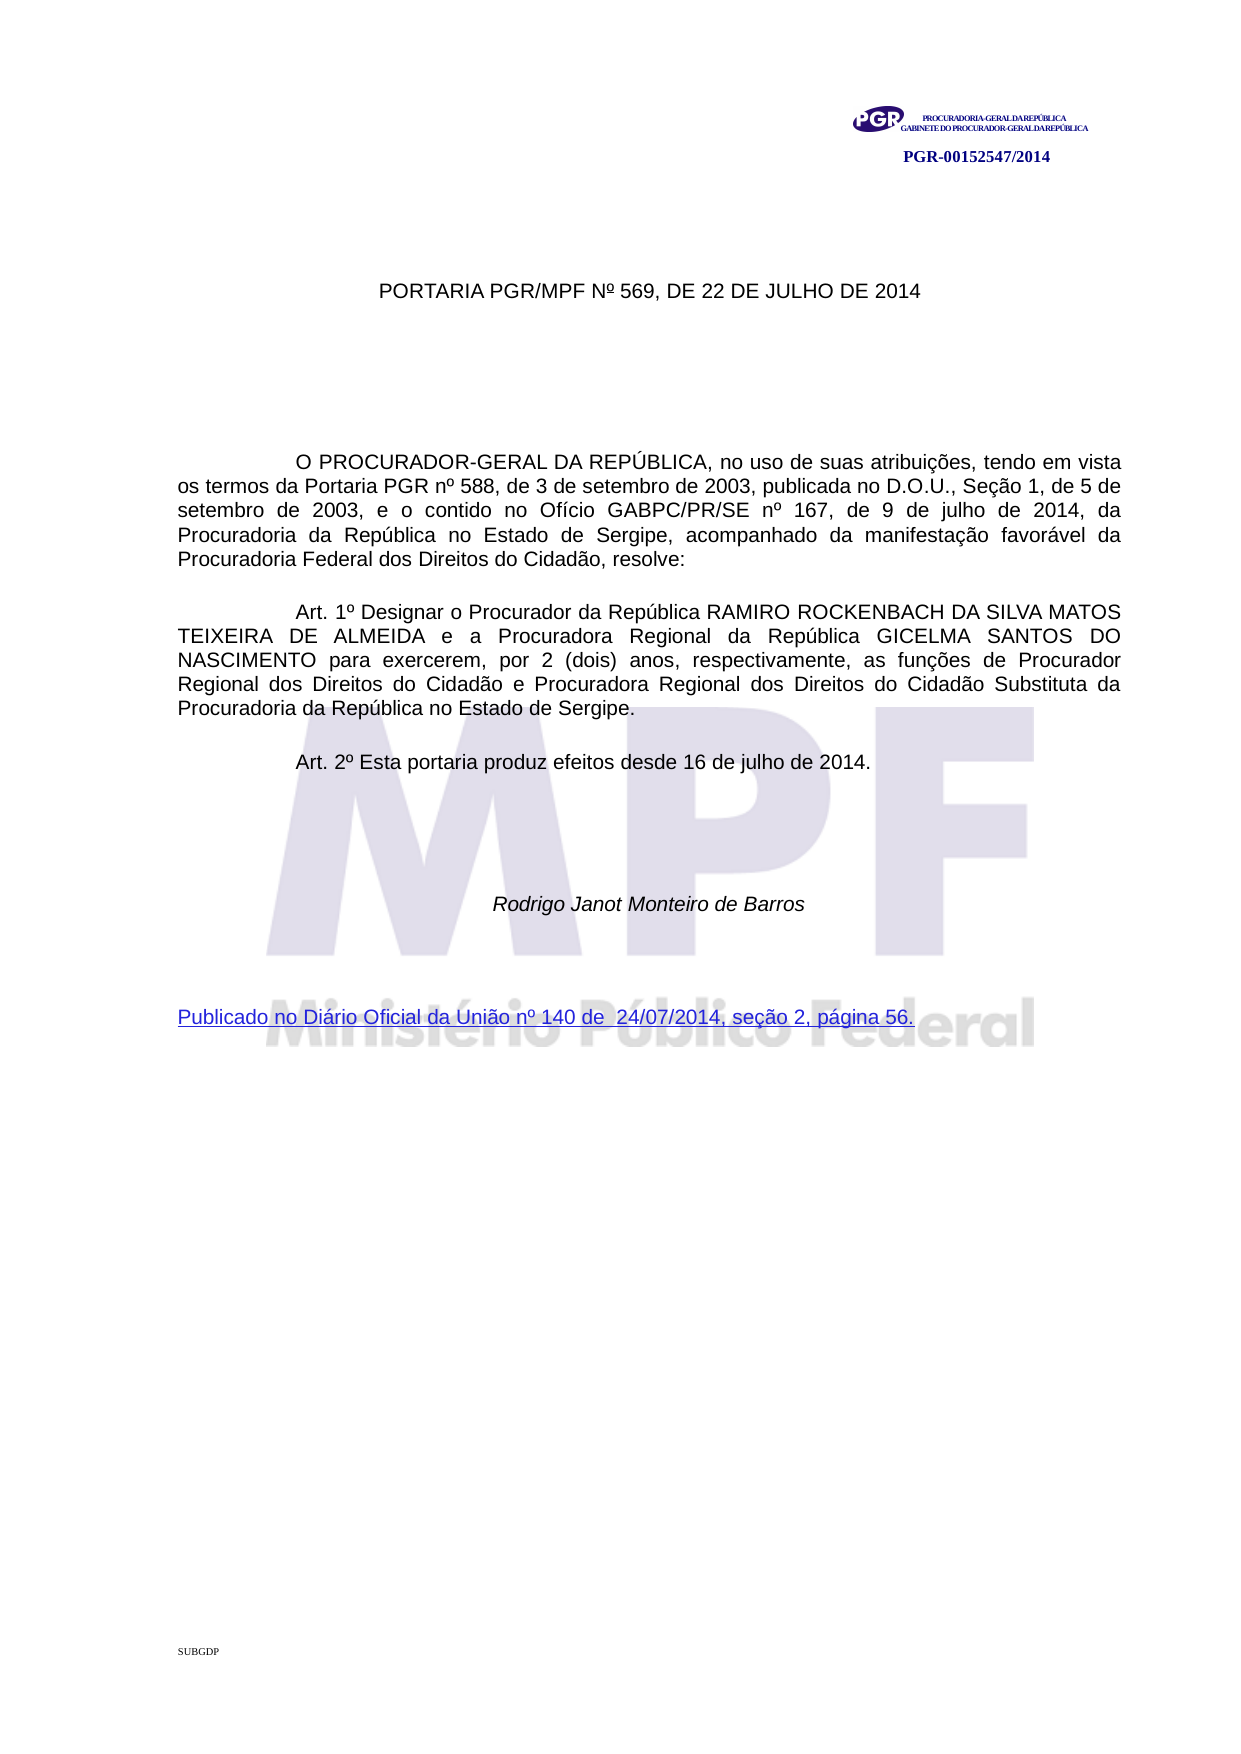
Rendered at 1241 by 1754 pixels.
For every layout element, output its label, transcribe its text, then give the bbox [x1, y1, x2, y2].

picture [853, 106, 904, 132]
picture [266, 916, 1034, 1004]
text Art. 1º Designar o Procurador da República RAMIRO ROCKENBACH DA SILVA MATOS TEIXEIRA DE ALMEIDA e a Procuradora Regional da República GICELMA SANTOS DO NASCIMENTO para exercerem, por 2 (dois) anos, respectivamente, as funções de Procurador Regional dos Direitos do Cidadão e Procuradora Regional dos Direitos do Cidadão Substituta da Procuradoria da República no Estado de Sergipe. [177, 600, 1122, 720]
text SUBGDP [178, 1635, 1121, 1660]
text Art. 2º Esta portaria produz efeitos desde 16 de julho de 2014. [177, 750, 1122, 774]
text PORTARIA PGR/MPF Nº 569, DE 22 DE JULHO DE 2014 [177, 279, 1122, 303]
text PGR-00152547/2014 [863, 143, 1089, 168]
text O PROCURADOR-GERAL DA REPÚBLICA, no uso de suas atribuições, tendo em vista os termos da Portaria PGR nº 588, de 3 de setembro de 2003, publicada no D.O.U., Seção 1, de 5 de setembro de 2003, e o contido no Ofício GABPC/PR/SE nº 167, de 9 de julho de 2014, da Procuradoria da República no Estado de Sergipe, acompanhado da manifestação favorável da Procuradoria Federal dos Direitos do Cidadão, resolve: [177, 450, 1122, 571]
text Rodrigo Janot Monteiro de Barros [177, 892, 1122, 916]
picture [266, 720, 1034, 750]
picture [266, 774, 1034, 892]
picture [266, 1029, 1034, 1047]
text Publicado no Diário Oficial da União nº 140 de 24/07/2014, seção 2, página 56. [177, 1004, 1122, 1029]
